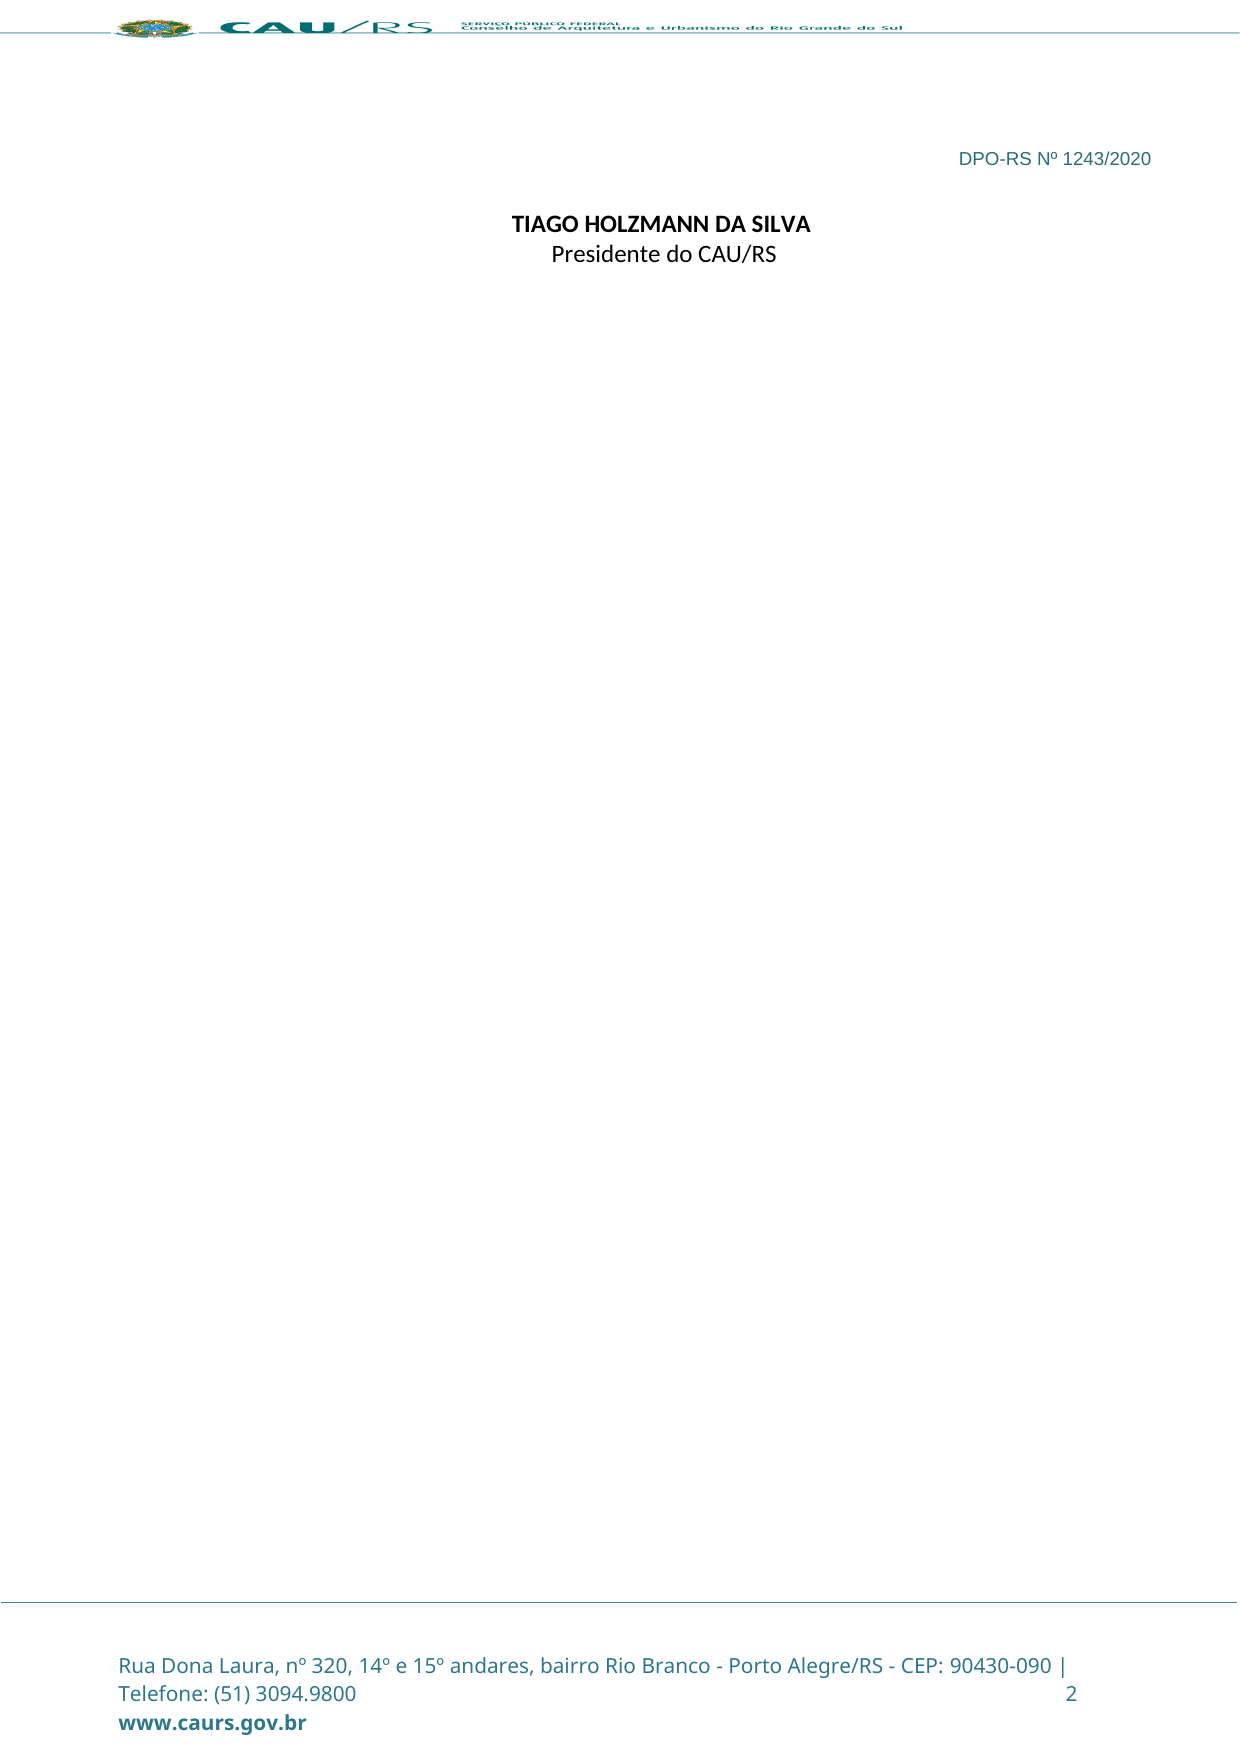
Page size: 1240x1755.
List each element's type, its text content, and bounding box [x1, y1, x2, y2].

text Presidente do CAU/RS [177, 238, 1151, 269]
text TIAGO HOLZMANN DA SILVA [177, 208, 1151, 238]
